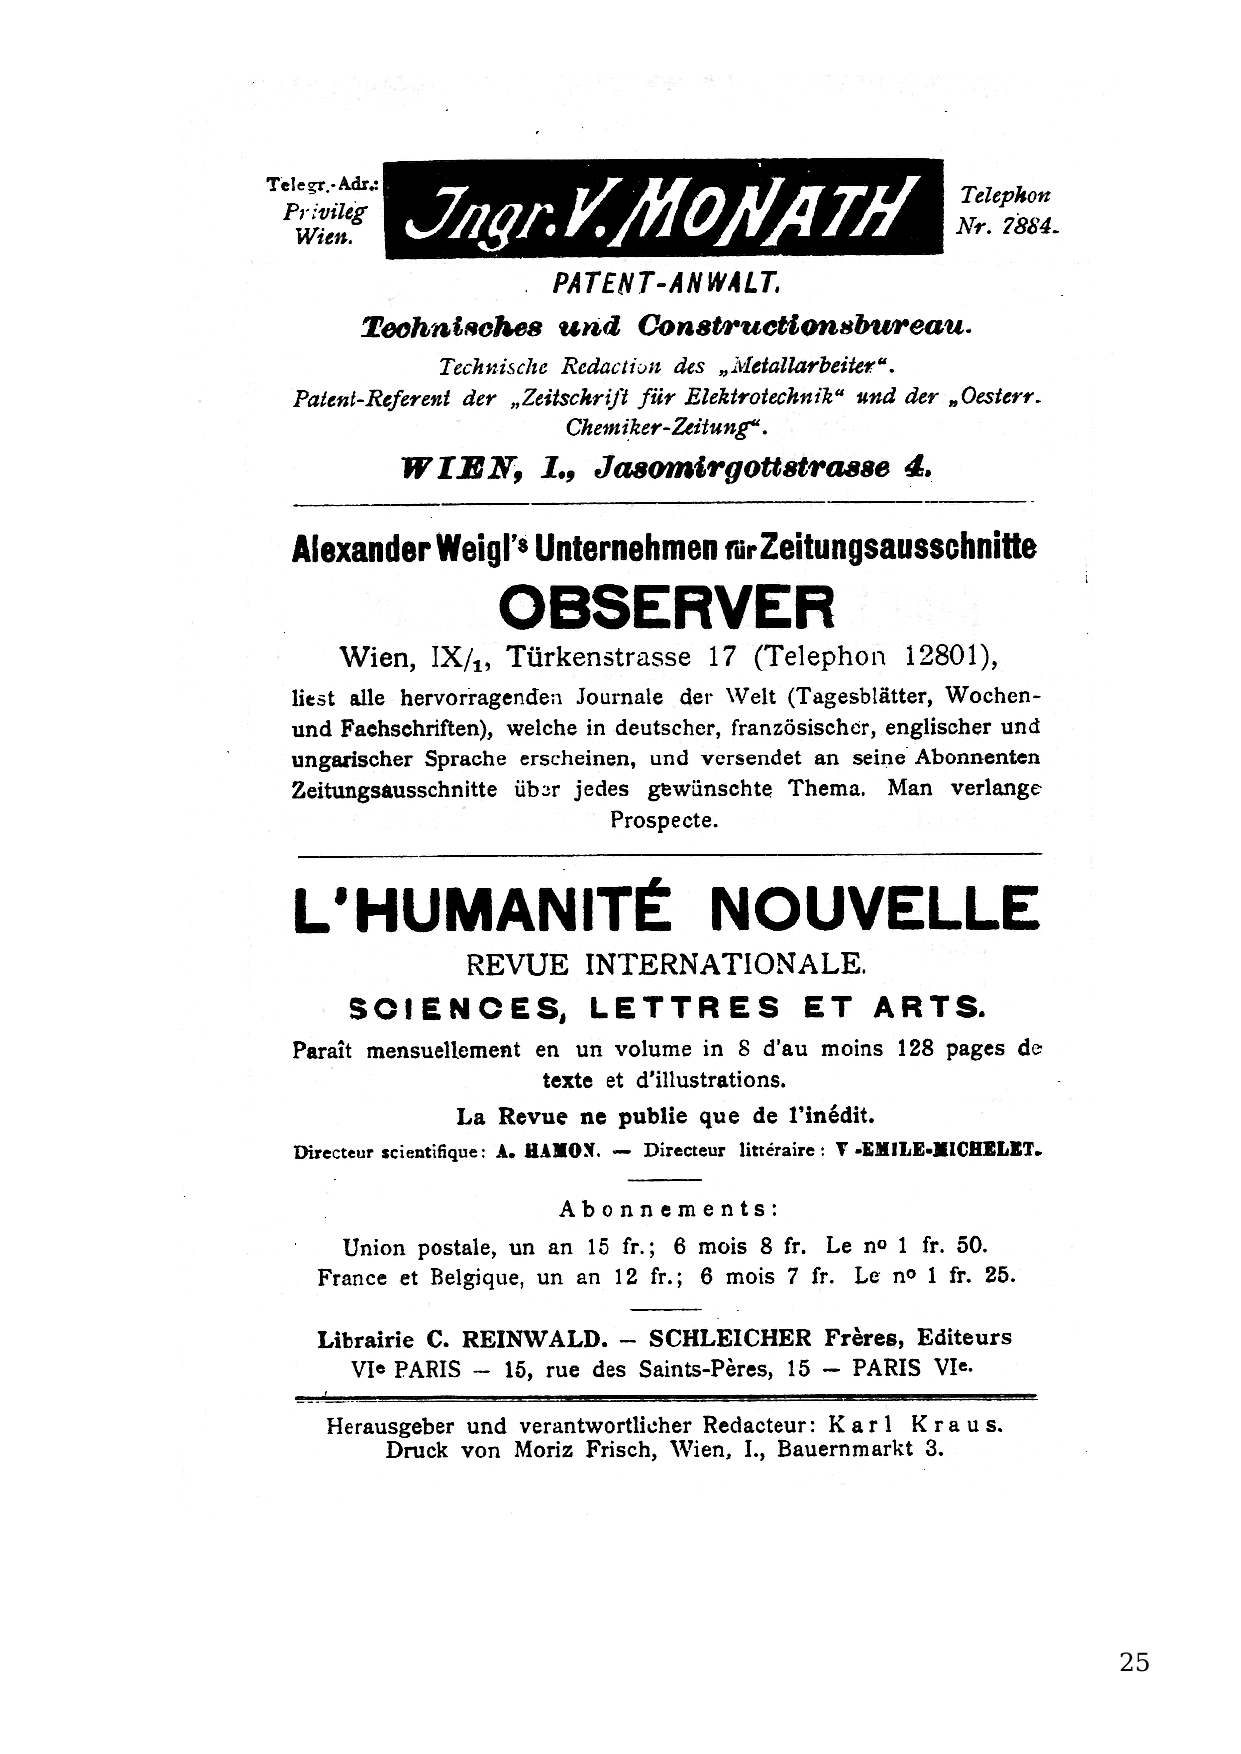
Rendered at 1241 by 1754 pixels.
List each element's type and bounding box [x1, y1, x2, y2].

picture [181, 75, 1119, 1522]
